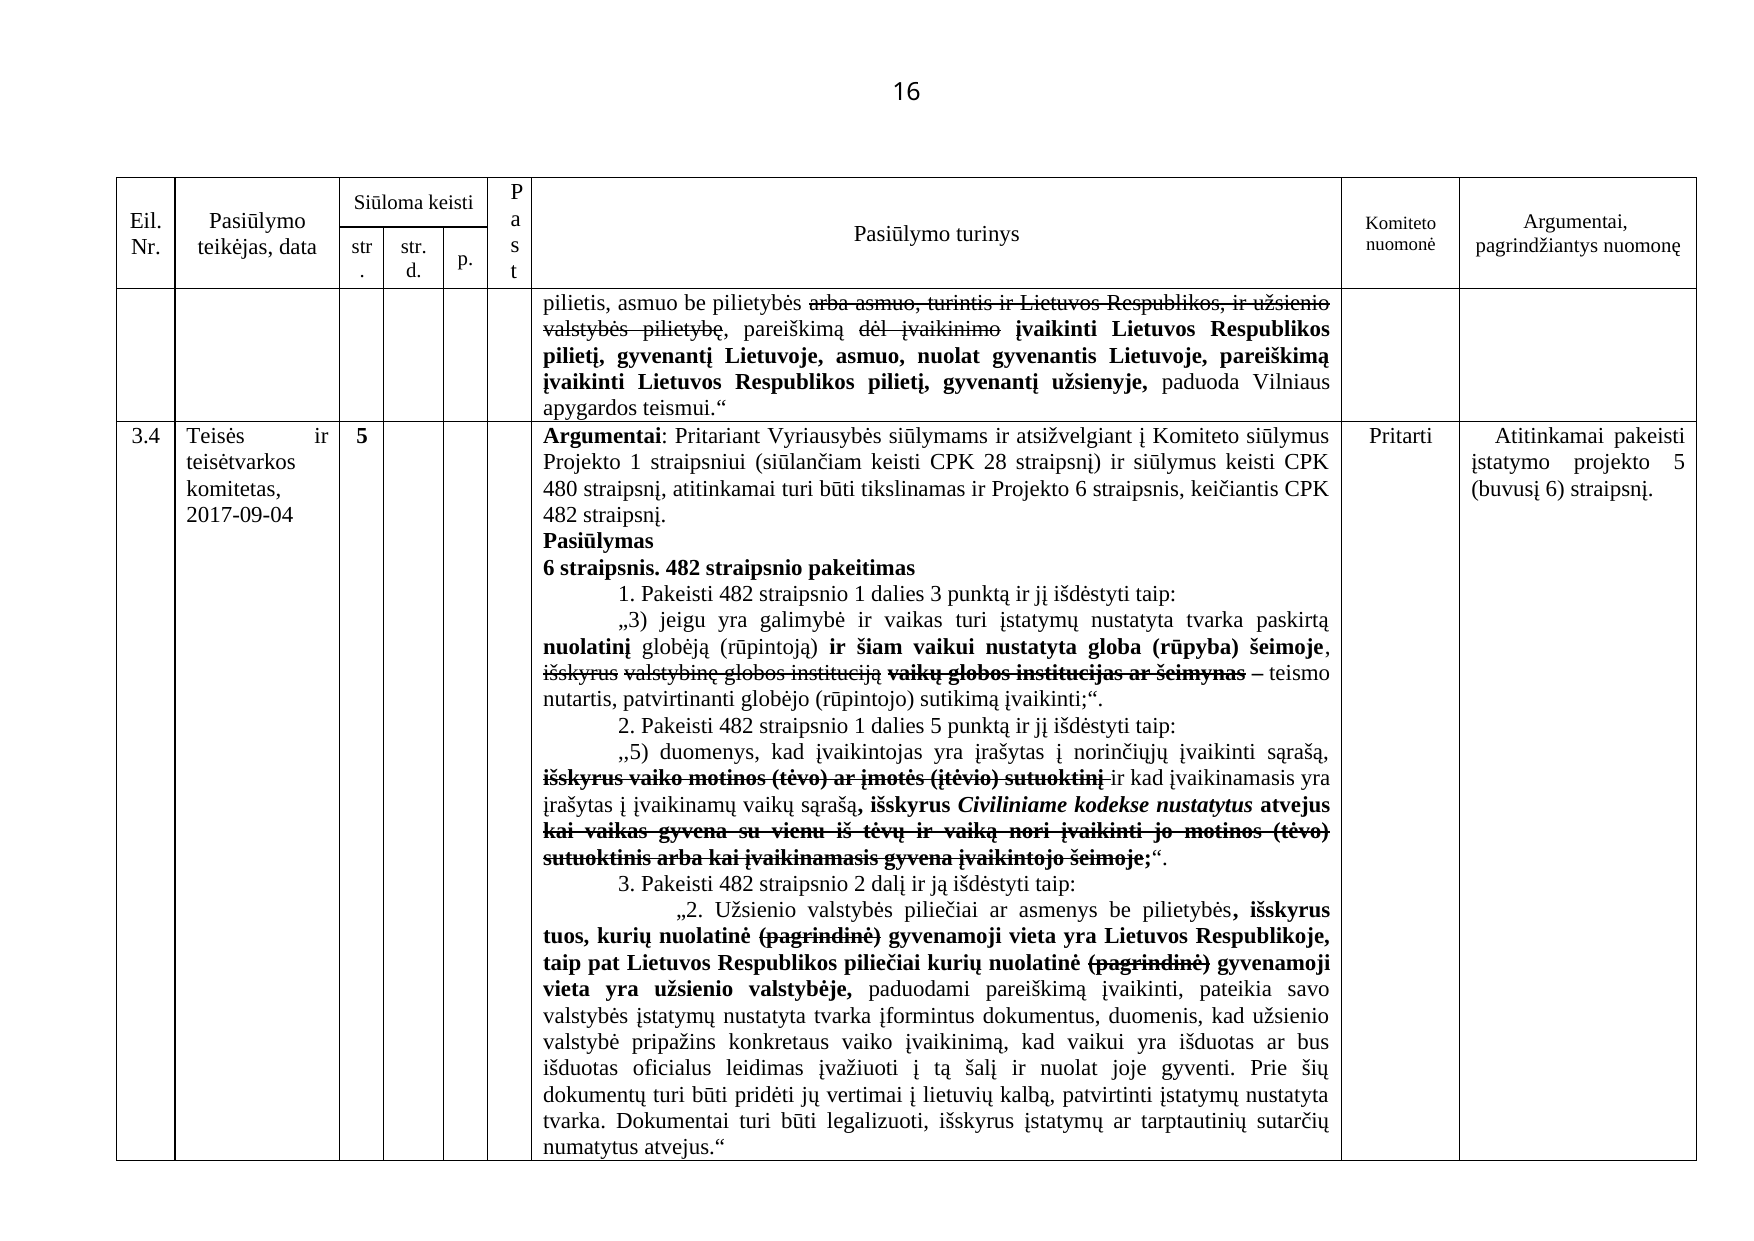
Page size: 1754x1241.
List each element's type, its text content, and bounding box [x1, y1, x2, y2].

table_cell Atitinkamai pakeisti įstatymo projekto 5 (buvusį 6) straipsnį. [1460, 422, 1696, 1160]
table_cell Pritarti [1342, 422, 1459, 1160]
table_cell Argumentai: Pritariant Vyriausybės siūlymams ir atsižvelgiant į Komiteto siūlymus Projekto 1 straipsniui (siūlančiam keisti CPK 28 straipsnį) ir siūlymus keisti CPK 480 straipsnį, atitinkamai turi būti tikslinamas ir Projekto 6 straipsnis, keičiantis CPK 482 straipsnį. Pasiūlymas 6 straipsnis. 482 straipsnio pakeitimas 1. Pakeisti 482 straipsnio 1 dalies 3 punktą ir jį išdėstyti taip: „3) jeigu yra galimybė ir vaikas turi įstatymų nustatyta tvarka paskirtą nuolatinį globėją (rūpintoją) ir šiam vaikui nustatyta globa (rūpyba) šeimoje, išskyrus valstybinę globos instituciją vaikų globos institucijas ar šeimynas – teismo nutartis, patvirtinanti globėjo (rūpintojo) sutikimą įvaikinti;“. 2. Pakeisti 482 straipsnio 1 dalies 5 punktą ir jį išdėstyti taip: ,,5) duomenys, kad įvaikintojas yra įrašytas į norinčiųjų įvaikinti sąrašą, išskyrus vaiko motinos (tėvo) ar įmotės (įtėvio) sutuoktinį ir kad įvaikinamasis yra įrašytas į įvaikinamų vaikų sąrašą, išskyrus Civiliniame kodekse nustatytus atvejus kai vaikas gyvena su vienu iš tėvų ir vaiką nori įvaikinti jo motinos (tėvo) sutuoktinis arba kai įvaikinamasis gyvena įvaikintojo šeimoje;“. 3. Pakeisti 482 straipsnio 2 dalį ir ją išdėstyti taip: „2. Užsienio valstybės piliečiai ar asmenys be pilietybės, išskyrus tuos, kurių nuolatinė (pagrindinė) gyvenamoji vieta yra Lietuvos Respublikoje, taip pat Lietuvos Respublikos piliečiai kurių nuolatinė (pagrindinė) gyvenamoji vieta yra užsienio valstybėje, paduodami pareiškimą įvaikinti, pateikia savo valstybės įstatymų nustatyta tvarka įformintus dokumentus, duomenis, kad užsienio valstybė pripažins konkretaus vaiko įvaikinimą, kad vaikui yra išduotas ar bus išduotas oficialus leidimas įvažiuoti į tą šalį ir nuolat joje gyventi. Prie šių dokumentų turi būti pridėti jų vertimai į lietuvių kalbą, patvirtinti įstatymų nustatyta tvarka. Dokumentai turi būti legalizuoti, išskyrus įstatymų ar tarptautinių sutarčių numatytus atvejus.“ [532, 422, 1341, 1160]
table_cell [1342, 289, 1459, 421]
table_cell [444, 289, 487, 421]
table_cell [117, 289, 174, 421]
table_cell Teisės ir teisėtvarkos komitetas, 2017-09-04 [176, 422, 339, 1160]
table_cell [340, 289, 383, 421]
table_cell [488, 422, 531, 1160]
table_header Komiteto nuomonė [1342, 178, 1459, 288]
table_cell [444, 422, 487, 1160]
table_cell [384, 289, 443, 421]
table_cell [1460, 289, 1696, 421]
table_header Siūloma keisti [340, 178, 487, 226]
table_header Pasiūlymo turinys [532, 178, 1341, 288]
table_cell str. [340, 228, 383, 288]
table_header Pastabos [488, 178, 531, 288]
table_header Argumentai, pagrindžiantys nuomonę [1460, 178, 1696, 288]
table_cell 3.4 [117, 422, 174, 1160]
table_cell 5 [340, 422, 383, 1160]
table_cell pilietis, asmuo be pilietybės arba asmuo, turintis ir Lietuvos Respublikos, ir užsienio valstybės pilietybę, pareiškimą dėl įvaikinimo įvaikinti Lietuvos Respublikos pilietį, gyvenantį Lietuvoje, asmuo, nuolat gyvenantis Lietuvoje, pareiškimą įvaikinti Lietuvos Respublikos pilietį, gyvenantį užsienyje, paduoda Vilniaus apygardos teismui.“ [532, 289, 1341, 421]
table_header Pasiūlymo teikėjas, data [176, 178, 339, 288]
table_cell str. d. [384, 228, 443, 288]
table_cell [384, 422, 443, 1160]
table_cell p. [444, 228, 487, 288]
table_header Eil. Nr. [117, 178, 174, 288]
table_cell N [488, 289, 531, 421]
table_cell [176, 289, 339, 421]
